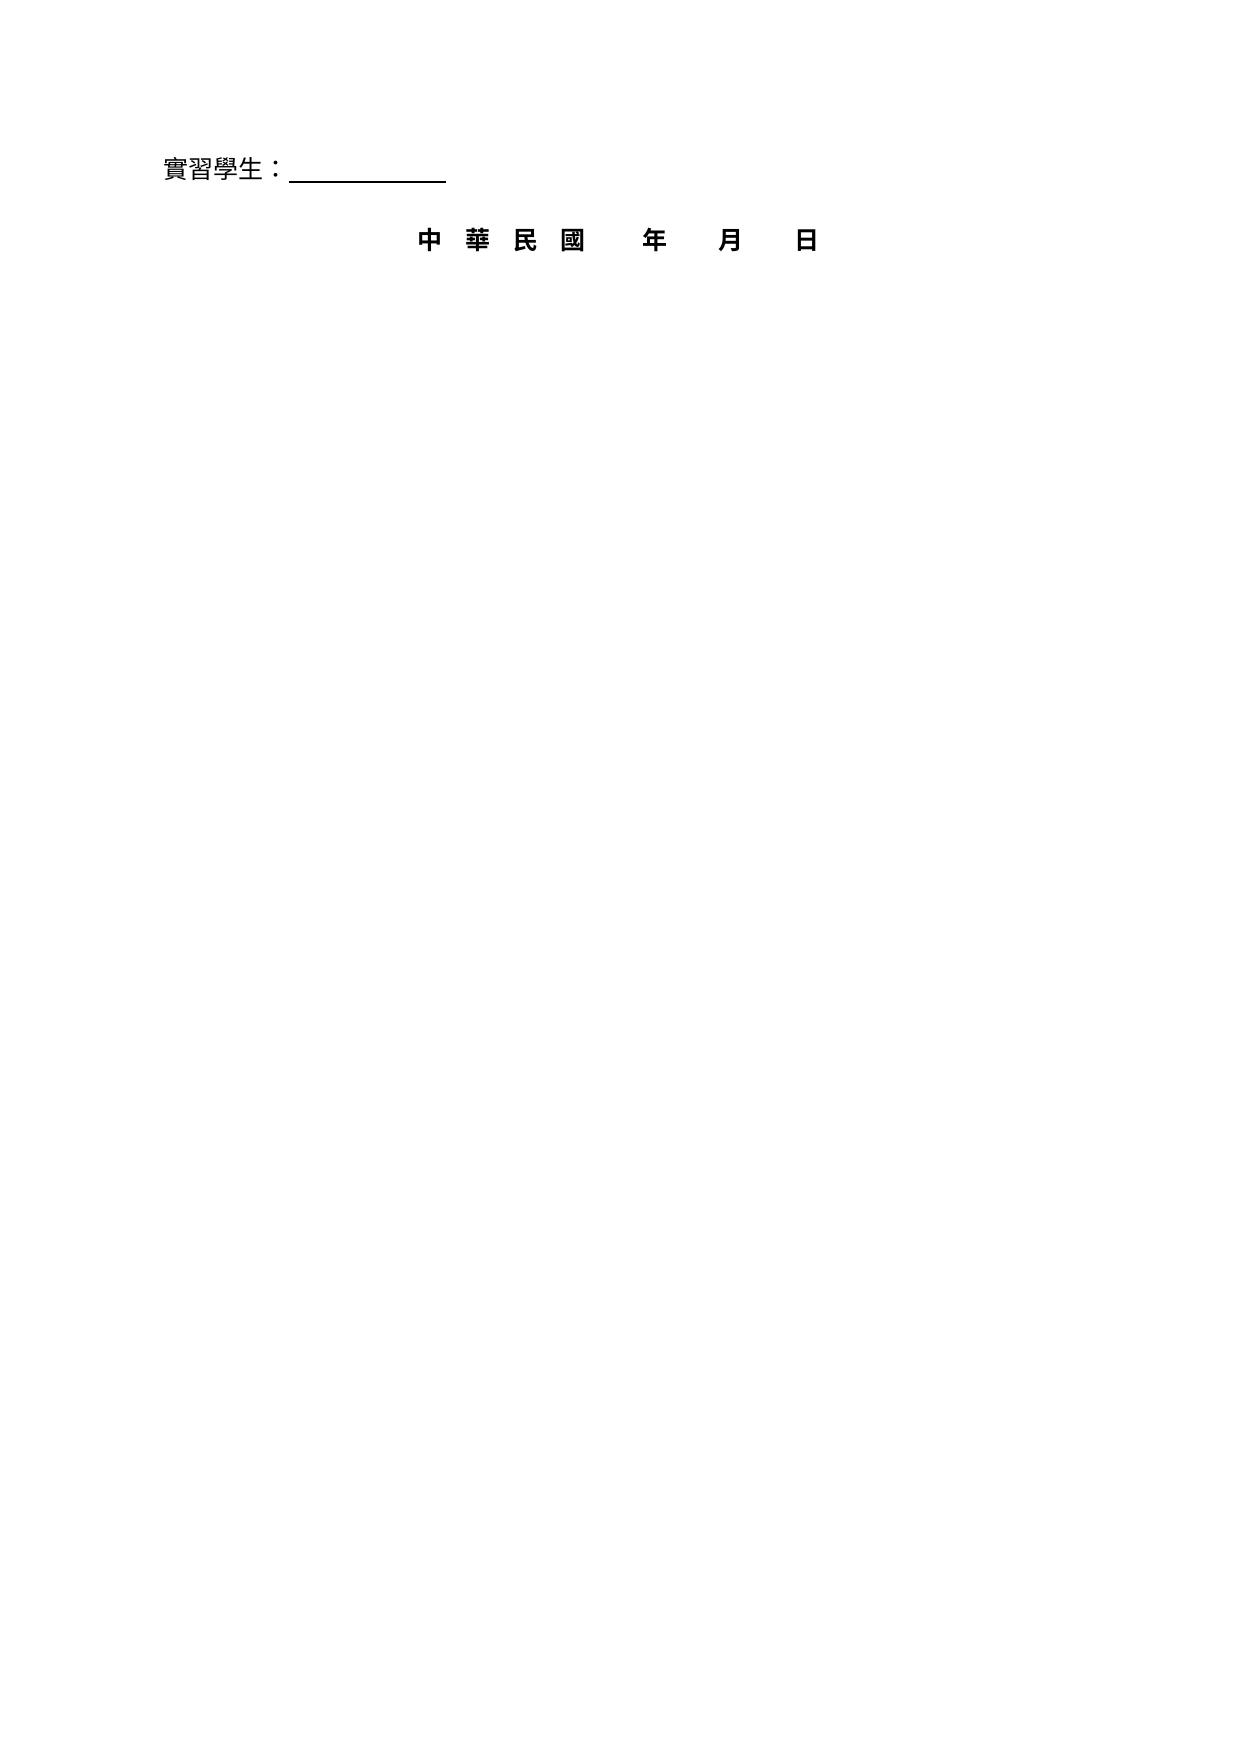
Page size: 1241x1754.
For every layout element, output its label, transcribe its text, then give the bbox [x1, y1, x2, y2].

text 中 華 民 國 年 月 日 [112, 220, 1125, 257]
text 實習學生： [131, 150, 1125, 186]
